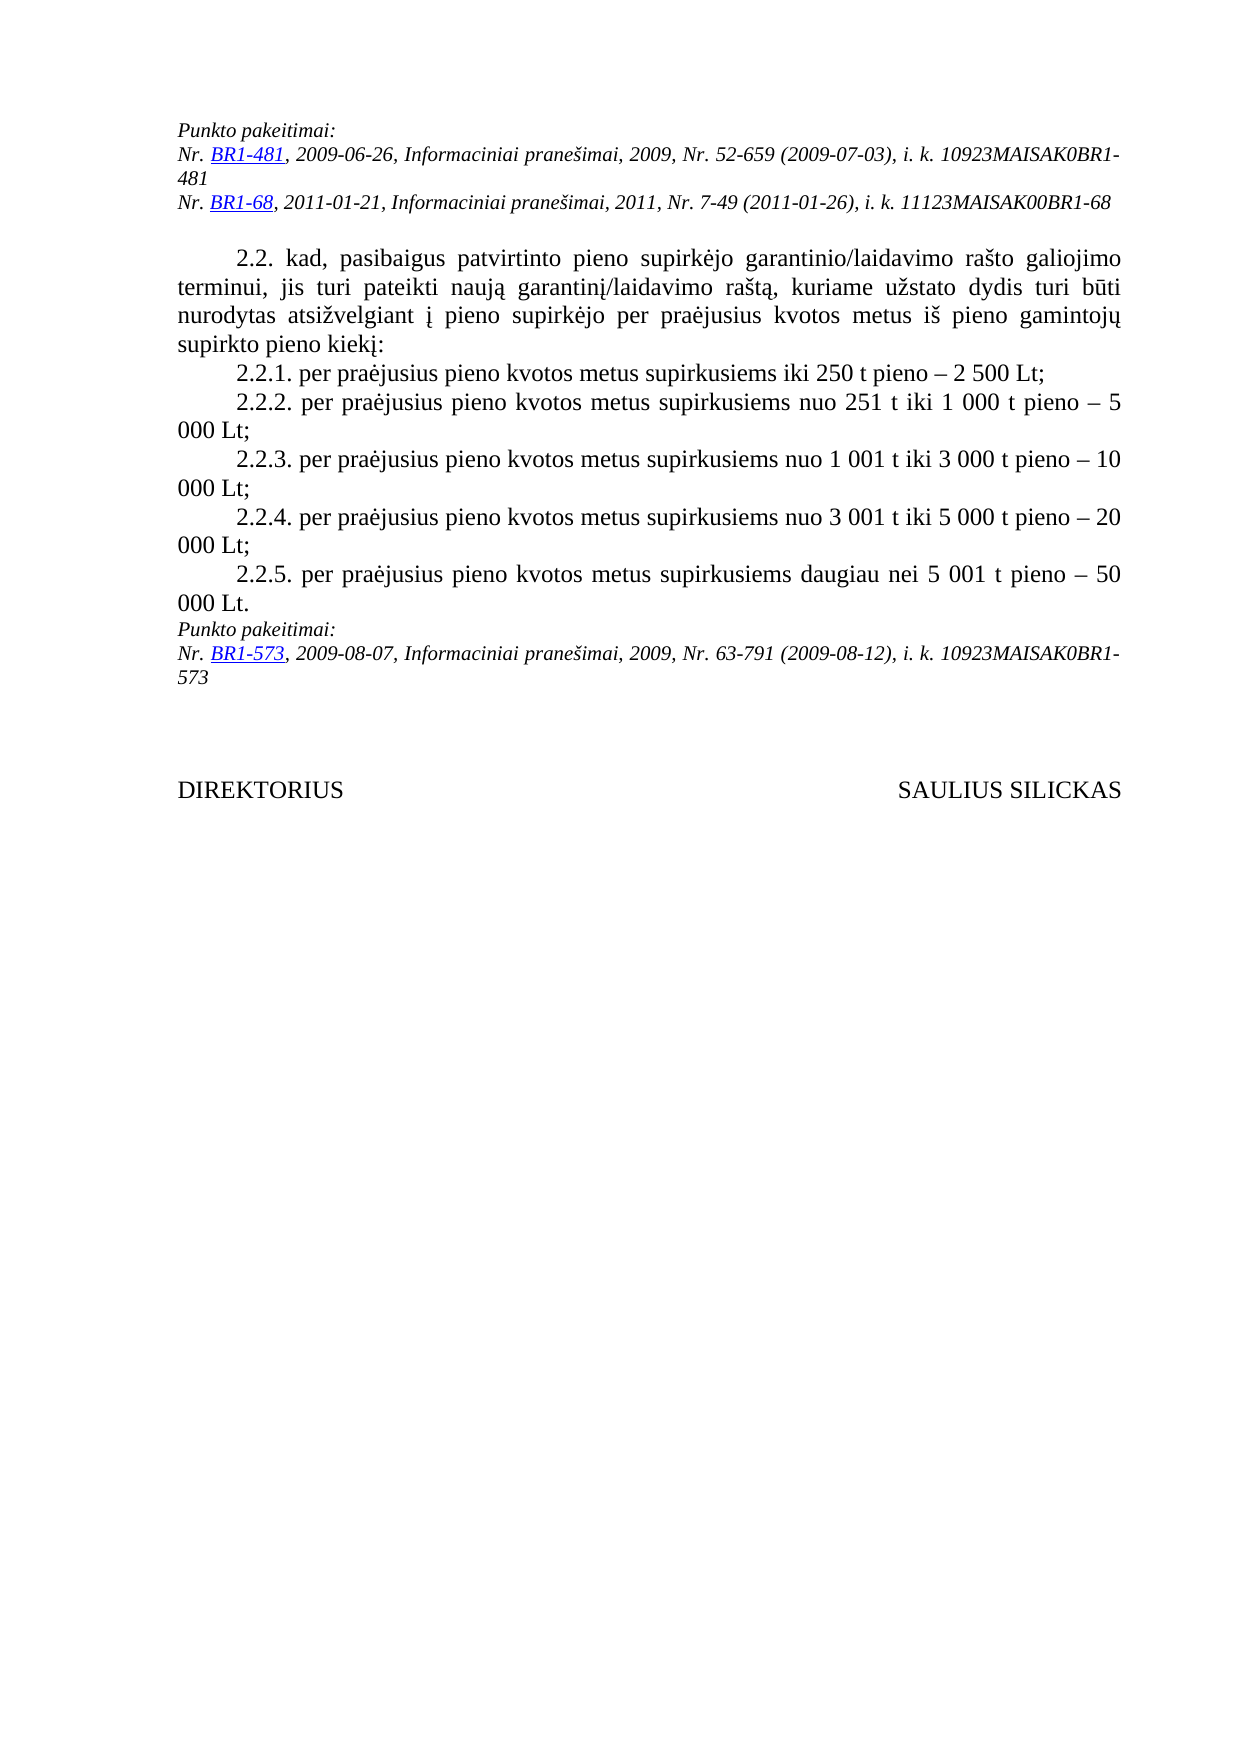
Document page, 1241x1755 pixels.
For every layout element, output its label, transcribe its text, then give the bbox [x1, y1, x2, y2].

text 2.2. kad, pasibaigus patvirtinto pieno supirkėjo garantinio/laidavimo rašto galiojimo terminui, jis turi pateikti naują garantinį/laidavimo raštą, kuriame užstato dydis turi būti nurodytas atsižvelgiant į pieno supirkėjo per praėjusius kvotos metus iš pieno gamintojų supirkto pieno kiekį: [177, 243, 1122, 358]
text Nr. BR1-573, 2009-08-07, Informaciniai pranešimai, 2009, Nr. 63-791 (2009-08-12), i. k. 10923MAISAK0BR1-573 [177, 641, 1122, 689]
text 2.2.1. per praėjusius pieno kvotos metus supirkusiems iki 250 t pieno – 2 500 Lt; [177, 358, 1122, 387]
text DIREKTORIUS SAULIUS SILICKAS [177, 775, 1122, 804]
text 2.2.3. per praėjusius pieno kvotos metus supirkusiems nuo 1 001 t iki 3 000 t pieno – 10 000 Lt; [177, 444, 1122, 502]
text Nr. BR1-68, 2011-01-21, Informaciniai pranešimai, 2011, Nr. 7-49 (2011-01-26), i. k. 11123MAISAK00BR1-68 [177, 190, 1122, 214]
text 2.2.4. per praėjusius pieno kvotos metus supirkusiems nuo 3 001 t iki 5 000 t pieno – 20 000 Lt; [177, 502, 1122, 559]
text 2.2.2. per praėjusius pieno kvotos metus supirkusiems nuo 251 t iki 1 000 t pieno – 5 000 Lt; [177, 387, 1122, 444]
text Nr. BR1-481, 2009-06-26, Informaciniai pranešimai, 2009, Nr. 52-659 (2009-07-03), i. k. 10923MAISAK0BR1-481 [177, 142, 1122, 190]
text 2.2.5. per praėjusius pieno kvotos metus supirkusiems daugiau nei 5 001 t pieno – 50 000 Lt. [177, 559, 1122, 617]
text Punkto pakeitimai: [177, 617, 1122, 641]
text Punkto pakeitimai: [177, 118, 1122, 142]
